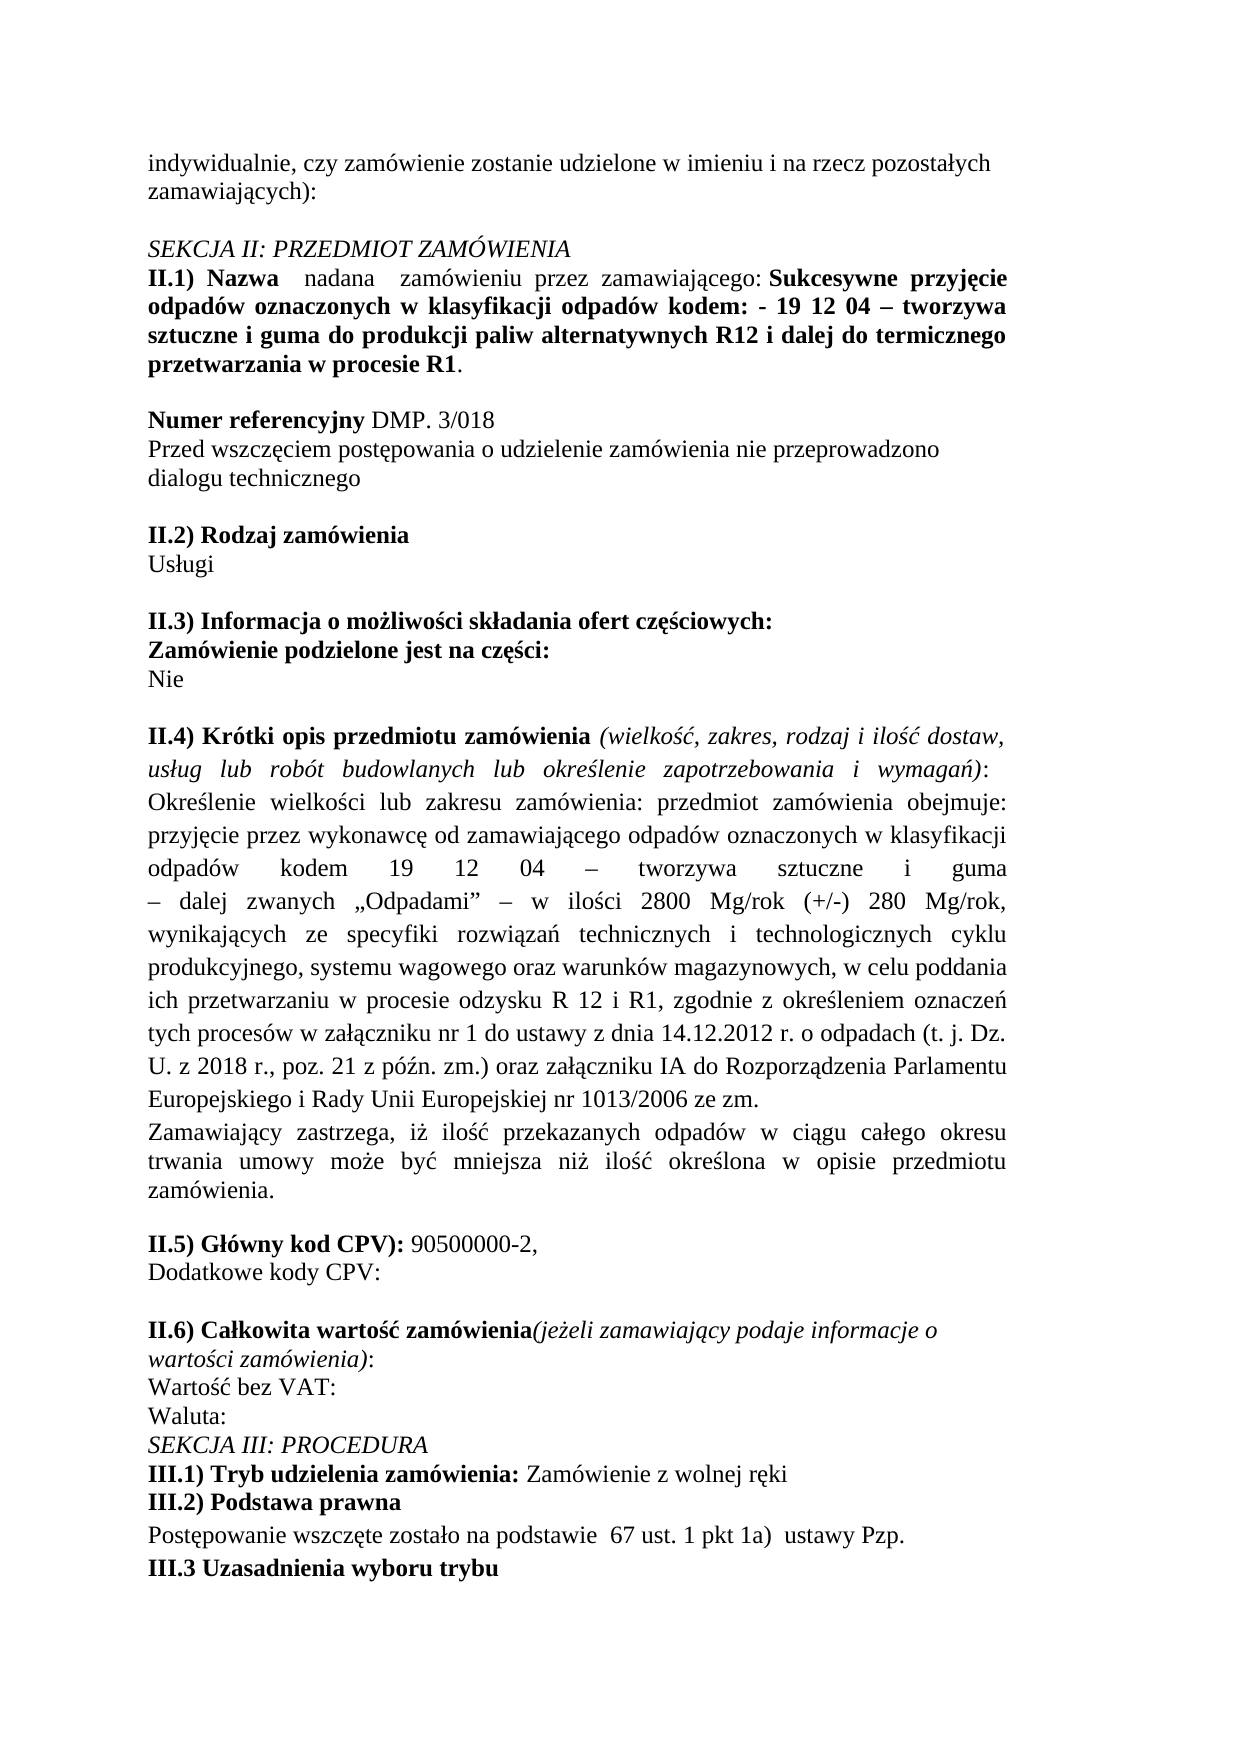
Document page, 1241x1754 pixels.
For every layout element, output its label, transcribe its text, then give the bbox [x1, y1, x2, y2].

table_header indywidualnie, czy zamówienie zostanie udzielone w imieniu i na rzecz pozostałych zamawiających): SEKCJA II: PRZEDMIOT ZAMÓWIENIA II.1) Nazwa nadana zamówieniu przez zamawiającego: Sukcesywne przyjęcie odpadów oznaczonych w klasyfikacji odpadów kodem: - 19 12 04 – tworzywa sztuczne i guma do produkcji paliw alternatywnych R12 i dalej do termicznego przetwarzania w procesie R1. Numer referencyjny DMP. 3/018 Przed wszczęciem postępowania o udzielenie zamówienia nie przeprowadzono dialogu technicznego II.2) Rodzaj zamówienia Usługi II.3) Informacja o możliwości składania ofert częściowych: Zamówienie podzielone jest na części: Nie II.4) Krótki opis przedmiotu zamówienia (wielkość, zakres, rodzaj i ilość dostaw, usług lub robót budowlanych lub określenie zapotrzebowania i wymagań): Określenie wielkości lub zakresu zamówienia: przedmiot zamówienia obejmuje: przyjęcie przez wykonawcę od zamawiającego odpadów oznaczonych w klasyfikacji odpadów kodem 19 12 04 – tworzywa sztuczne i guma – dalej zwanych „Odpadami” – w ilości 2800 Mg/rok (+/-) 280 Mg/rok, wynikających ze specyfiki rozwiązań technicznych i technologicznych cyklu produkcyjnego, systemu wagowego oraz warunków magazynowych, w celu poddania ich przetwarzaniu w procesie odzysku R 12 i R1, zgodnie z określeniem oznaczeń tych procesów w załączniku nr 1 do ustawy z dnia 14.12.2012 r. o odpadach (t. j. Dz. U. z 2018 r., poz. 21 z późn. zm.) oraz załączniku IA do Rozporządzenia Parlamentu Europejskiego i Rady Unii Europejskiej nr 1013/2006 ze zm. Zamawiający zastrzega, iż ilość przekazanych odpadów w ciągu całego okresu trwania umowy może być mniejsza niż ilość określona w opisie przedmiotu zamówienia. II.5) Główny kod CPV): 90500000-2, Dodatkowe kody CPV: II.6) Całkowita wartość zamówienia(jeżeli zamawiający podaje informacje o wartości zamówienia): Wartość bez VAT: Waluta: SEKCJA III: PROCEDURA III.1) Tryb udzielenia zamówienia: Zamówienie z wolnej ręki III.2) Podstawa prawna Postępowanie wszczęte zostało na podstawie 67 ust. 1 pkt 1a) ustawy Pzp. III.3 Uzasadnienia wyboru trybu [148, 148, 1007, 1582]
